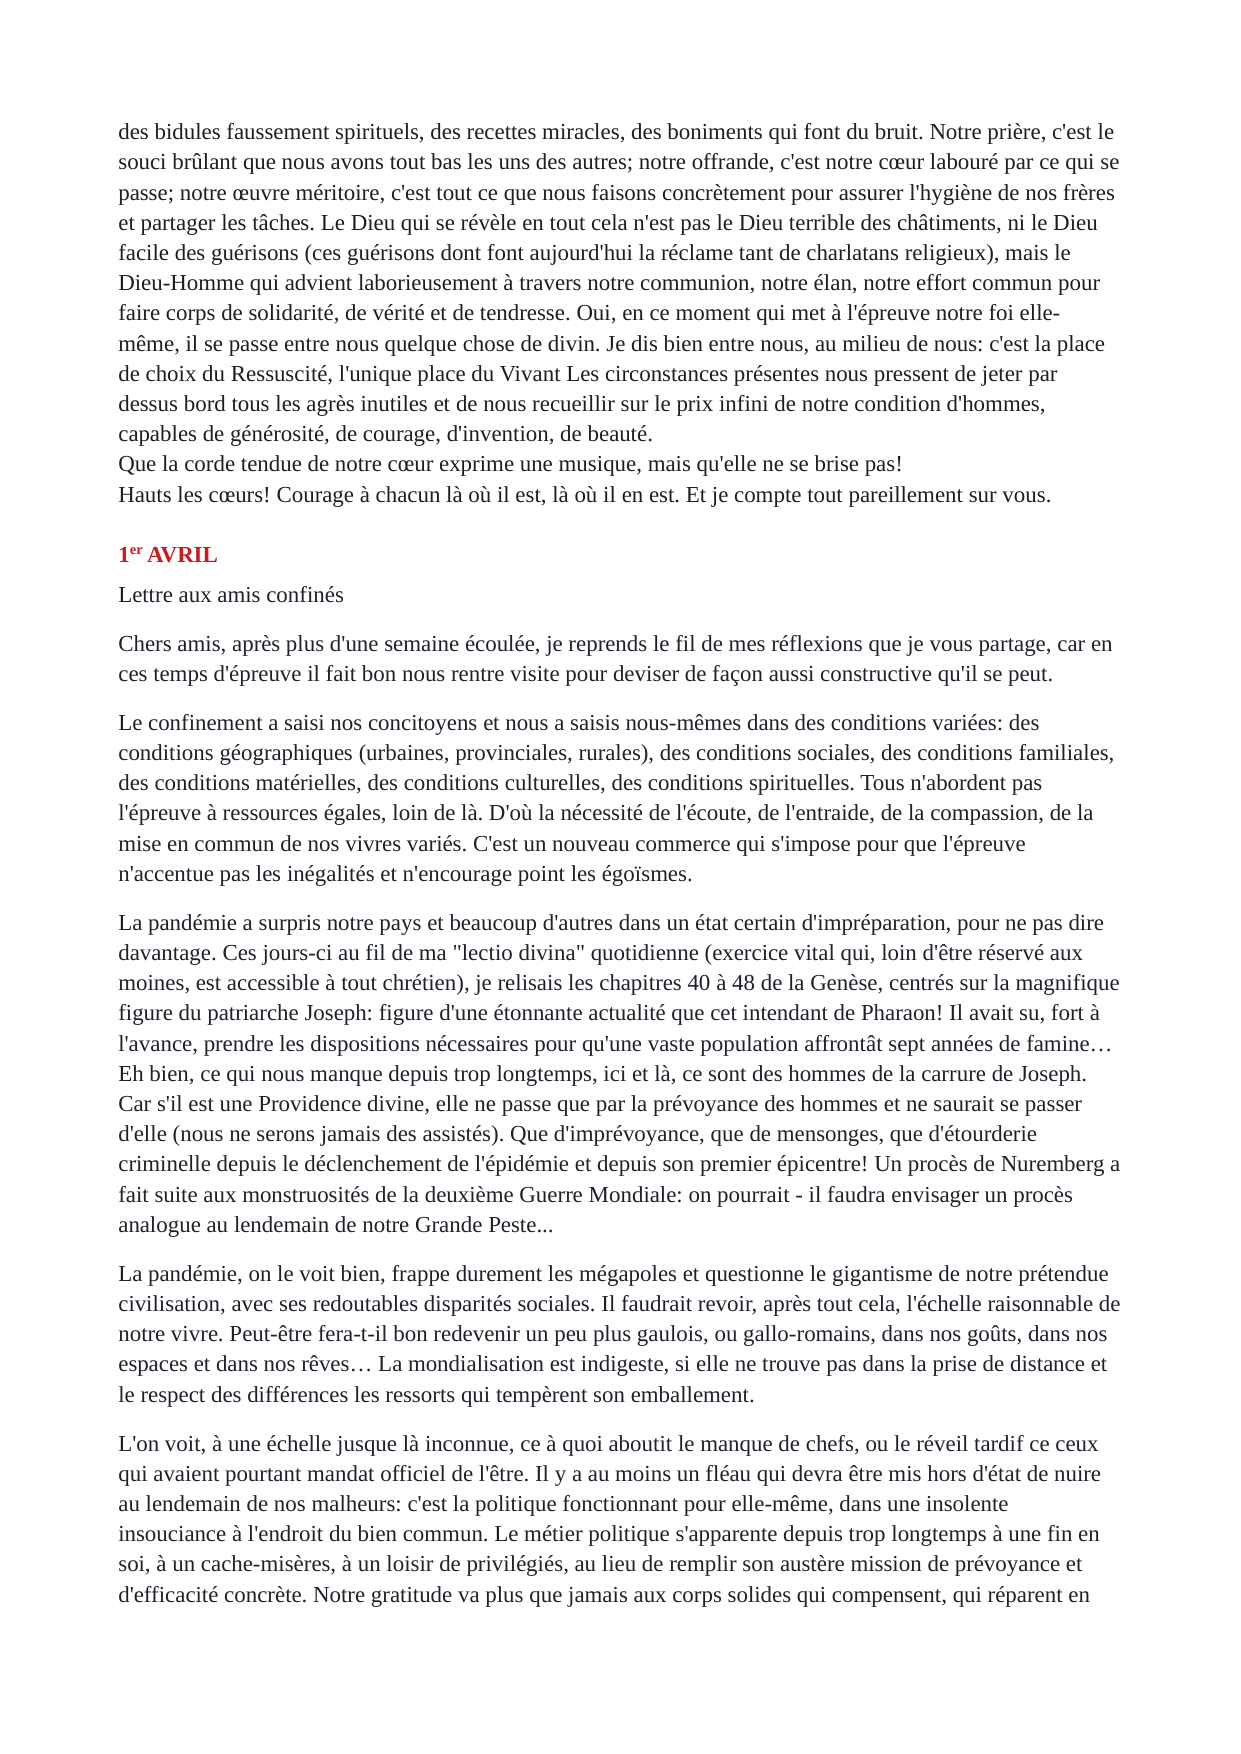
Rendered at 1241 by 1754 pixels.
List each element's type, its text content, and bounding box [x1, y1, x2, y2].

text La pandémie a surpris notre pays et beaucoup d'autres dans un état certain d'impréparation, pour ne pas dire davantage. Ces jours-ci au fil de ma "lectio divina" quotidienne (exercice vital qui, loin d'être réservé aux moines, est accessible à tout chrétien), je relisais les chapitres 40 à 48 de la Genèse, centrés sur la magnifique figure du patriarche Joseph: figure d'une étonnante actualité que cet intendant de Pharaon! Il avait su, fort à l'avance, prendre les dispositions nécessaires pour qu'une vaste population affrontât sept années de famine… Eh bien, ce qui nous manque depuis trop longtemps, ici et là, ce sont des hommes de la carrure de Joseph. Car s'il est une Providence divine, elle ne passe que par la prévoyance des hommes et ne saurait se passer d'elle (nous ne serons jamais des assistés). Que d'imprévoyance, que de mensonges, que d'étourderie criminelle depuis le déclenchement de l'épidémie et depuis son premier épicentre! Un procès de Nuremberg a fait suite aux monstruosités de la deuxième Guerre Mondiale: on pourrait - il faudra envisager un procès analogue au lendemain de notre Grande Peste... [118, 909, 1122, 1237]
text L'on voit, à une échelle jusque là inconnue, ce à quoi aboutit le manque de chefs, ou le réveil tardif ce ceux qui avaient pourtant mandat officiel de l'être. Il y a au moins un fléau qui devra être mis hors d'état de nuire au lendemain de nos malheurs: c'est la politique fonctionnant pour elle-même, dans une insolente insouciance à l'endroit du bien commun. Le métier politique s'apparente depuis trop longtemps à une fin en soi, à un cache-misères, à un loisir de privilégiés, au lieu de remplir son austère mission de prévoyance et d'efficacité concrète. Notre gratitude va plus que jamais aux corps solides qui compensent, qui réparent en [118, 1429, 1122, 1607]
text Chers amis, après plus d'une semaine écoulée, je reprends le fil de mes réflexions que je vous partage, car en ces temps d'épreuve il fait bon nous rentre visite pour deviser de façon aussi constructive qu'il se peut. [118, 629, 1122, 686]
text Le confinement a saisi nos concitoyens et nous a saisis nous-mêmes dans des conditions variées: des conditions géographiques (urbaines, provinciales, rurales), des conditions sociales, des conditions familiales, des conditions matérielles, des conditions culturelles, des conditions spirituelles. Tous n'abordent pas l'épreuve à ressources égales, loin de là. D'où la nécessité de l'écoute, de l'entraide, de la compassion, de la mise en commun de nos vivres variés. C'est un nouveau commerce qui s'impose pour que l'épreuve n'accentue pas les inégalités et n'encourage point les égoïsmes. [118, 709, 1122, 886]
text des bidules faussement spirituels, des recettes miracles, des boniments qui font du bruit. Notre prière, c'est le souci brûlant que nous avons tout bas les uns des autres; notre offrande, c'est notre cœur labouré par ce qui se passe; notre œuvre méritoire, c'est tout ce que nous faisons concrètement pour assurer l'hygiène de nos frères et partager les tâches. Le Dieu qui se révèle en tout cela n'est pas le Dieu terrible des châtiments, ni le Dieu facile des guérisons (ces guérisons dont font aujourd'hui la réclame tant de charlatans religieux), mais le Dieu-Homme qui advient laborieusement à travers notre communion, notre élan, notre effort commun pour faire corps de solidarité, de vérité et de tendresse. Oui, en ce moment qui met à l'épreuve notre foi elle-même, il se passe entre nous quelque chose de divin. Je dis bien entre nous, au milieu de nous: c'est la place de choix du Ressuscité, l'unique place du Vivant Les circonstances présentes nous pressent de jeter par dessus bord tous les agrès inutiles et de nous recueillir sur le prix infini de notre condition d'hommes, capables de générosité, de courage, d'invention, de beauté. Que la corde tendue de notre cœur exprime une musique, mais qu'elle ne se brise pas! Hauts les cœurs! Courage à chacun là où il est, là où il en est. Et je compte tout pareillement sur vous. 1er AVRIL [118, 118, 1122, 567]
text La pandémie, on le voit bien, frappe durement les mégapoles et questionne le gigantisme de notre prétendue civilisation, avec ses redoutables disparités sociales. Il faudrait revoir, après tout cela, l'échelle raisonnable de notre vivre. Peut-être fera-t-il bon redevenir un peu plus gaulois, ou gallo-romains, dans nos goûts, dans nos espaces et dans nos rêves… La mondialisation est indigeste, si elle ne trouve pas dans la prise de distance et le respect des différences les ressorts qui tempèrent son emballement. [118, 1260, 1122, 1407]
text Lettre aux amis confinés [118, 581, 1122, 607]
